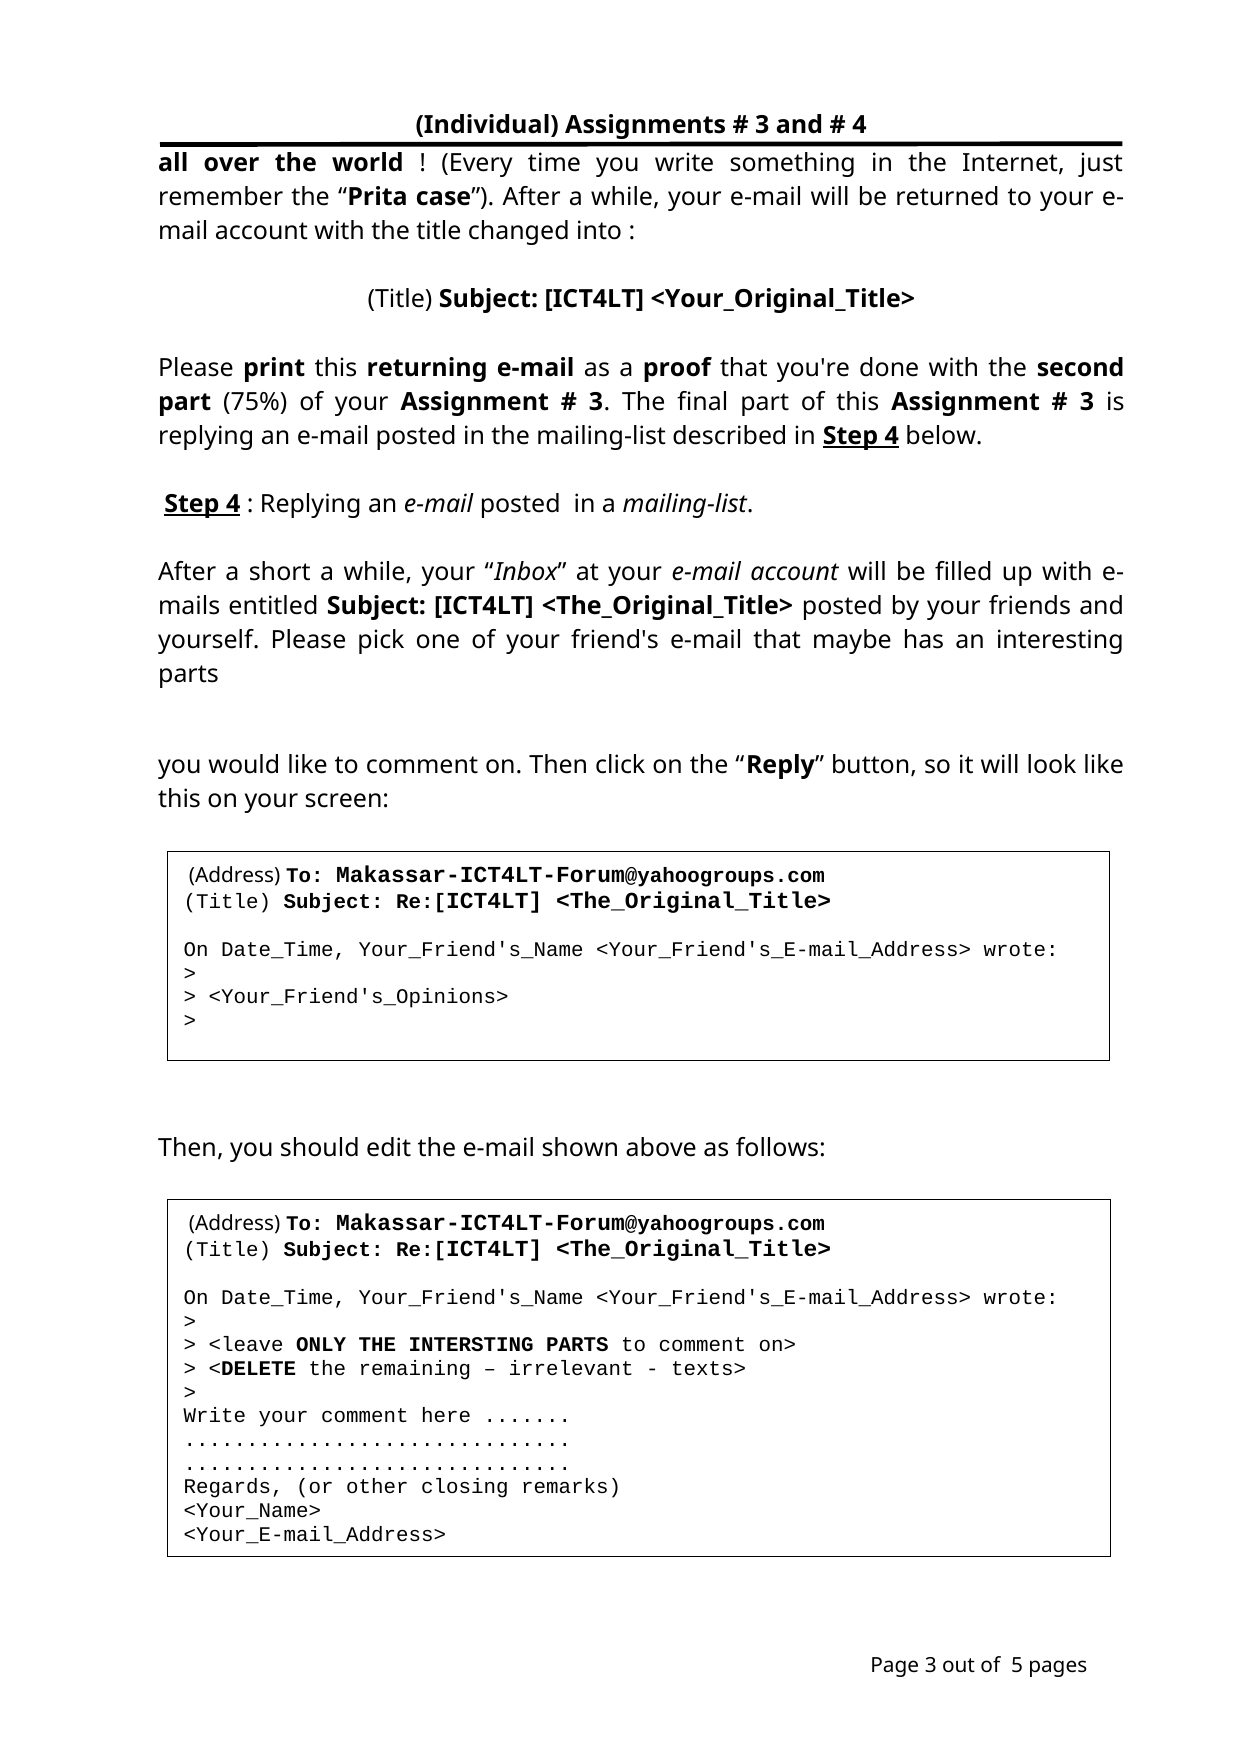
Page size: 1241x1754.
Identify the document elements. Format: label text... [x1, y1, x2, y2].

text After a short a while, your “Inbox” at your e-mail account will be filled up with e-mails entitled Subject: [ICT4LT] <The_Original_Title> posted by your friends and yourself. Please pick one of your friend's e-mail that maybe has an interesting parts [158, 553, 1124, 690]
text (Address) To: Makassar-ICT4LT-Forum@yahoogroups.com [183, 1208, 1095, 1237]
text Please print this returning e-mail as a proof that you're done with the second part (75%) of your Assignment # 3. The final part of this Assignment # 3 is replying an e-mail posted in the mailing-list described in Step 4 below. [158, 349, 1124, 451]
text > <DELETE the remaining – irrelevant - texts> [183, 1358, 1095, 1382]
text > [183, 963, 1093, 986]
text Then, you should edit the e-mail shown above as follows: [158, 1129, 1124, 1163]
text > <Your_Friend's_Opinions> [183, 986, 1093, 1010]
text (Title) Subject: Re:[ICT4LT] <The_Original_Title> [183, 1237, 1095, 1263]
text > [183, 1311, 1095, 1334]
text Step 4 : Replying an e-mail posted in a mailing-list. [164, 485, 1124, 519]
text On Date_Time, Your_Friend's_Name <Your_Friend's_E-mail_Address> wrote: [183, 1287, 1095, 1311]
text <Your_Name> [183, 1500, 1095, 1524]
text <Your_E-mail_Address> [183, 1524, 1095, 1547]
text > [183, 1010, 1093, 1033]
text (Title) Subject: Re:[ICT4LT] <The_Original_Title> [183, 889, 1093, 915]
text > [183, 1382, 1095, 1405]
text > <leave ONLY THE INTERSTING PARTS to comment on> [183, 1334, 1095, 1358]
text all over the world ! (Every time you write something in the Internet, just remember the “Prita case”). After a while, your e-mail will be returned to your e-mail account with the title changed into : [158, 145, 1124, 247]
text (Title) Subject: [ICT4LT] <Your_Original_Title> [158, 281, 1124, 315]
text (Address) To: Makassar-ICT4LT-Forum@yahoogroups.com [183, 860, 1093, 889]
text ............................... [183, 1429, 1095, 1453]
text Write your comment here ....... [183, 1405, 1095, 1429]
text you would like to comment on. Then click on the “Reply” button, so it will look like this on your screen: [158, 747, 1124, 815]
text On Date_Time, Your_Friend's_Name <Your_Friend's_E-mail_Address> wrote: [183, 939, 1093, 963]
text Regards, (or other closing remarks) [183, 1476, 1095, 1500]
text ............................... [183, 1453, 1095, 1476]
